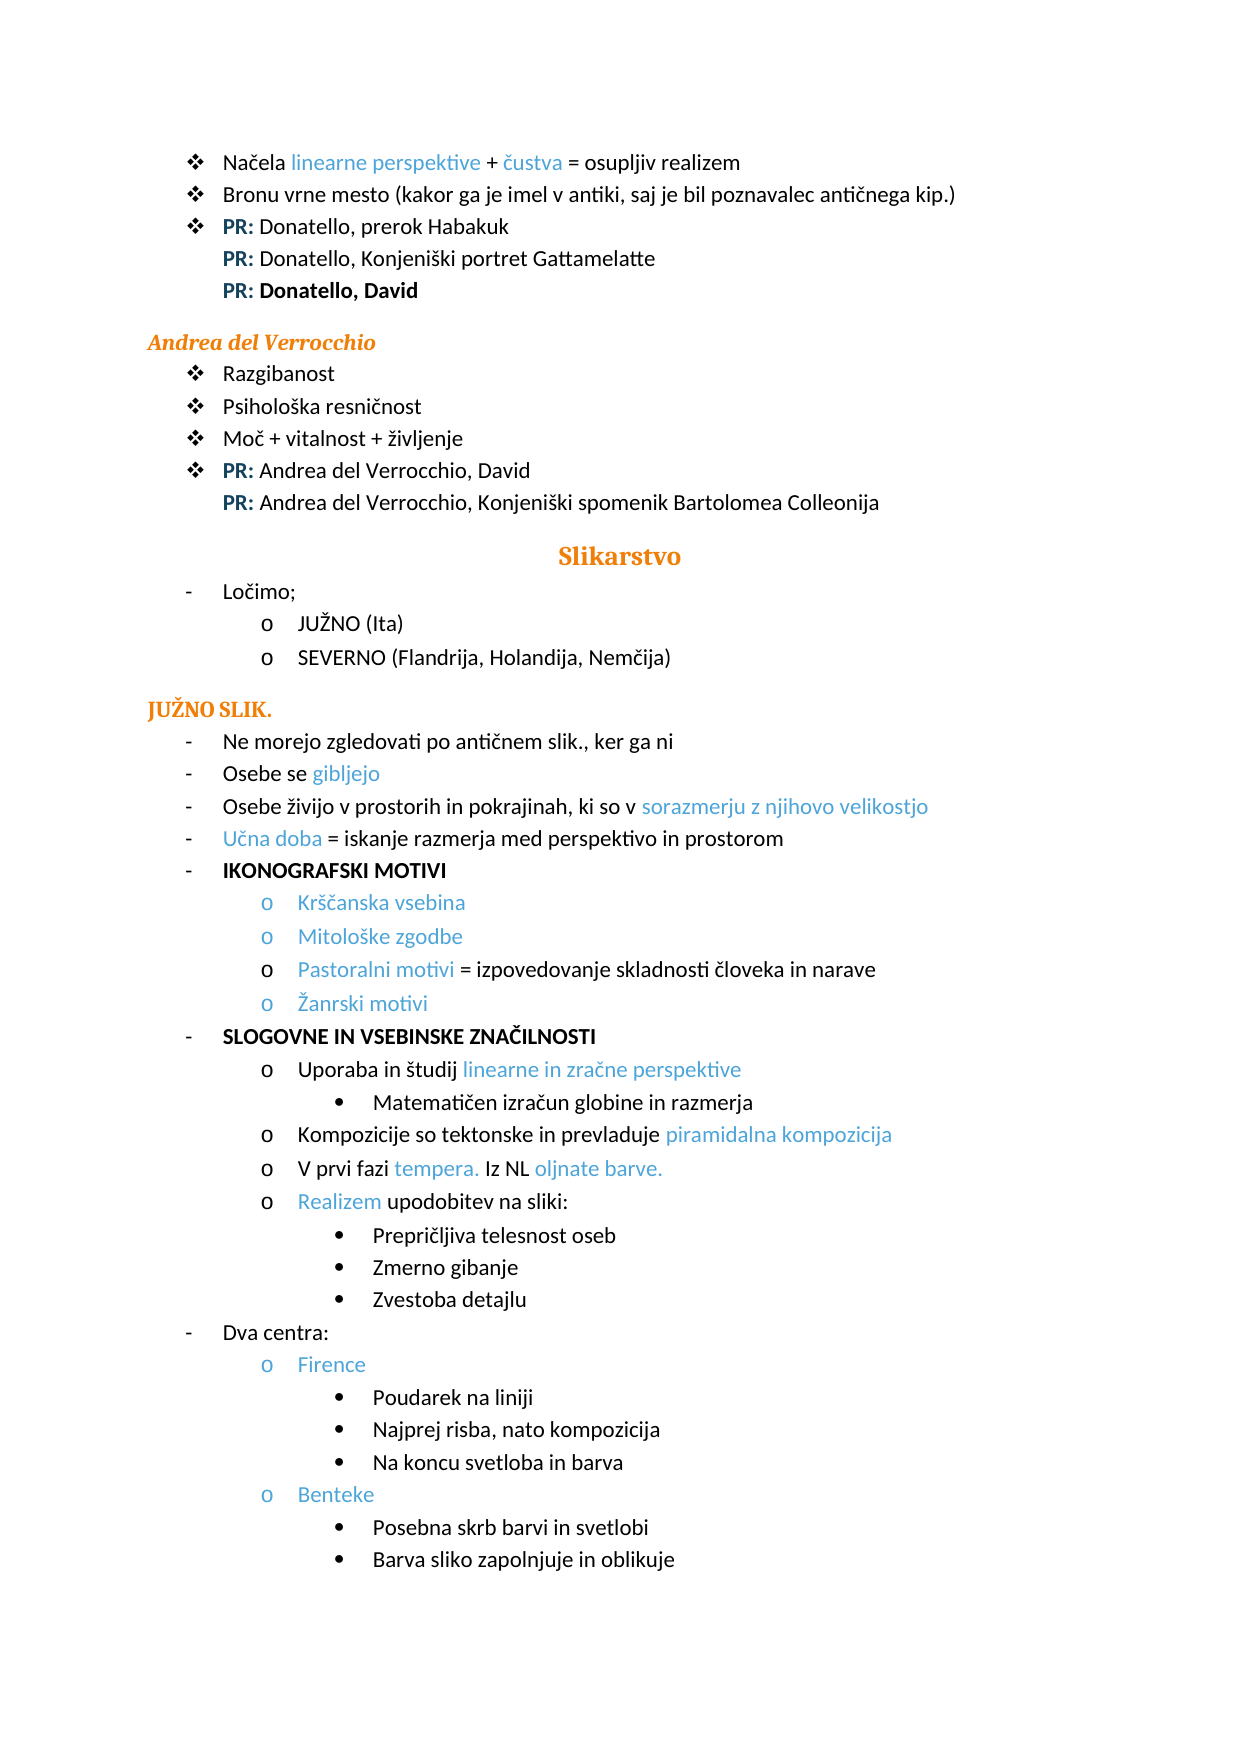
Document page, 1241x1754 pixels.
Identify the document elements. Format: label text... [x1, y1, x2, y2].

list JUŽNO (Ita) [260, 609, 1093, 638]
list PR: Donatello, prerok Habakuk [185, 212, 1093, 240]
list Mitološke zgodbe [260, 922, 1093, 951]
list Ločimo; [185, 577, 1093, 605]
list Barva sliko zapolnjuje in oblikuje [335, 1546, 1093, 1574]
list PR: Donatello, Konjeniški portret Gattamelatte [223, 244, 1093, 272]
list PR: Andrea del Verrocchio, Konjeniški spomenik Bartolomea Colleonija [223, 488, 1093, 516]
list Benteke [260, 1480, 1093, 1509]
list Prepričljiva telesnost oseb [335, 1221, 1093, 1249]
list Pastoralni motivi = izpovedovanje skladnosti človeka in narave [260, 955, 1093, 984]
list PR: Donatello, David [223, 276, 1093, 304]
list Žanrski motivi [260, 989, 1093, 1018]
list Krščanska vsebina [260, 888, 1093, 917]
list Psihološka resničnost [185, 392, 1093, 420]
list V prvi fazi tempera. Iz NL oljnate barve. [260, 1154, 1093, 1183]
list Realizem upodobitev na sliki: [260, 1187, 1093, 1217]
subtitle Andrea del Verrocchio [148, 329, 1093, 356]
list Ne morejo zgledovati po antičnem slik., ker ga ni [185, 727, 1093, 755]
list IKONOGRAFSKI MOTIVI [185, 856, 1093, 884]
list SEVERNO (Flandrija, Holandija, Nemčija) [260, 643, 1093, 672]
list Moč + vitalnost + življenje [185, 424, 1093, 452]
list Firence [260, 1350, 1093, 1379]
list Matematičen izračun globine in razmerja [335, 1088, 1093, 1116]
list Zvestoba detajlu [335, 1285, 1093, 1313]
list Načela linearne perspektive + čustva = osupljiv realizem [185, 148, 1093, 176]
list Na koncu svetloba in barva [335, 1448, 1093, 1476]
list Kompozicije so tektonske in prevladuje piramidalna kompozicija [260, 1120, 1093, 1149]
list Poudarek na liniji [335, 1383, 1093, 1411]
subtitle JUŽNO SLIK. [148, 697, 1093, 723]
list Posebna skrb barvi in svetlobi [335, 1513, 1093, 1541]
list SLOGOVNE IN VSEBINSKE ZNAČILNOSTI [185, 1022, 1093, 1051]
list PR: Andrea del Verrocchio, David [185, 456, 1093, 484]
list Razgibanost [185, 359, 1093, 388]
list Uporaba in študij linearne in zračne perspektive [260, 1055, 1093, 1084]
subtitle Slikarstvo [148, 541, 1093, 572]
list Najprej risba, nato kompozicija [335, 1416, 1093, 1443]
list Učna doba = iskanje razmerja med perspektivo in prostorom [185, 824, 1093, 852]
list Osebe živijo v prostorih in pokrajinah, ki so v sorazmerju z njihovo velikostjo [185, 792, 1093, 820]
list Osebe se gibljejo [185, 759, 1093, 788]
list Zmerno gibanje [335, 1253, 1093, 1281]
list Dva centra: [185, 1318, 1093, 1346]
list Bronu vrne mesto (kakor ga je imel v antiki, saj je bil poznavalec antičnega kip.) [185, 180, 1093, 208]
